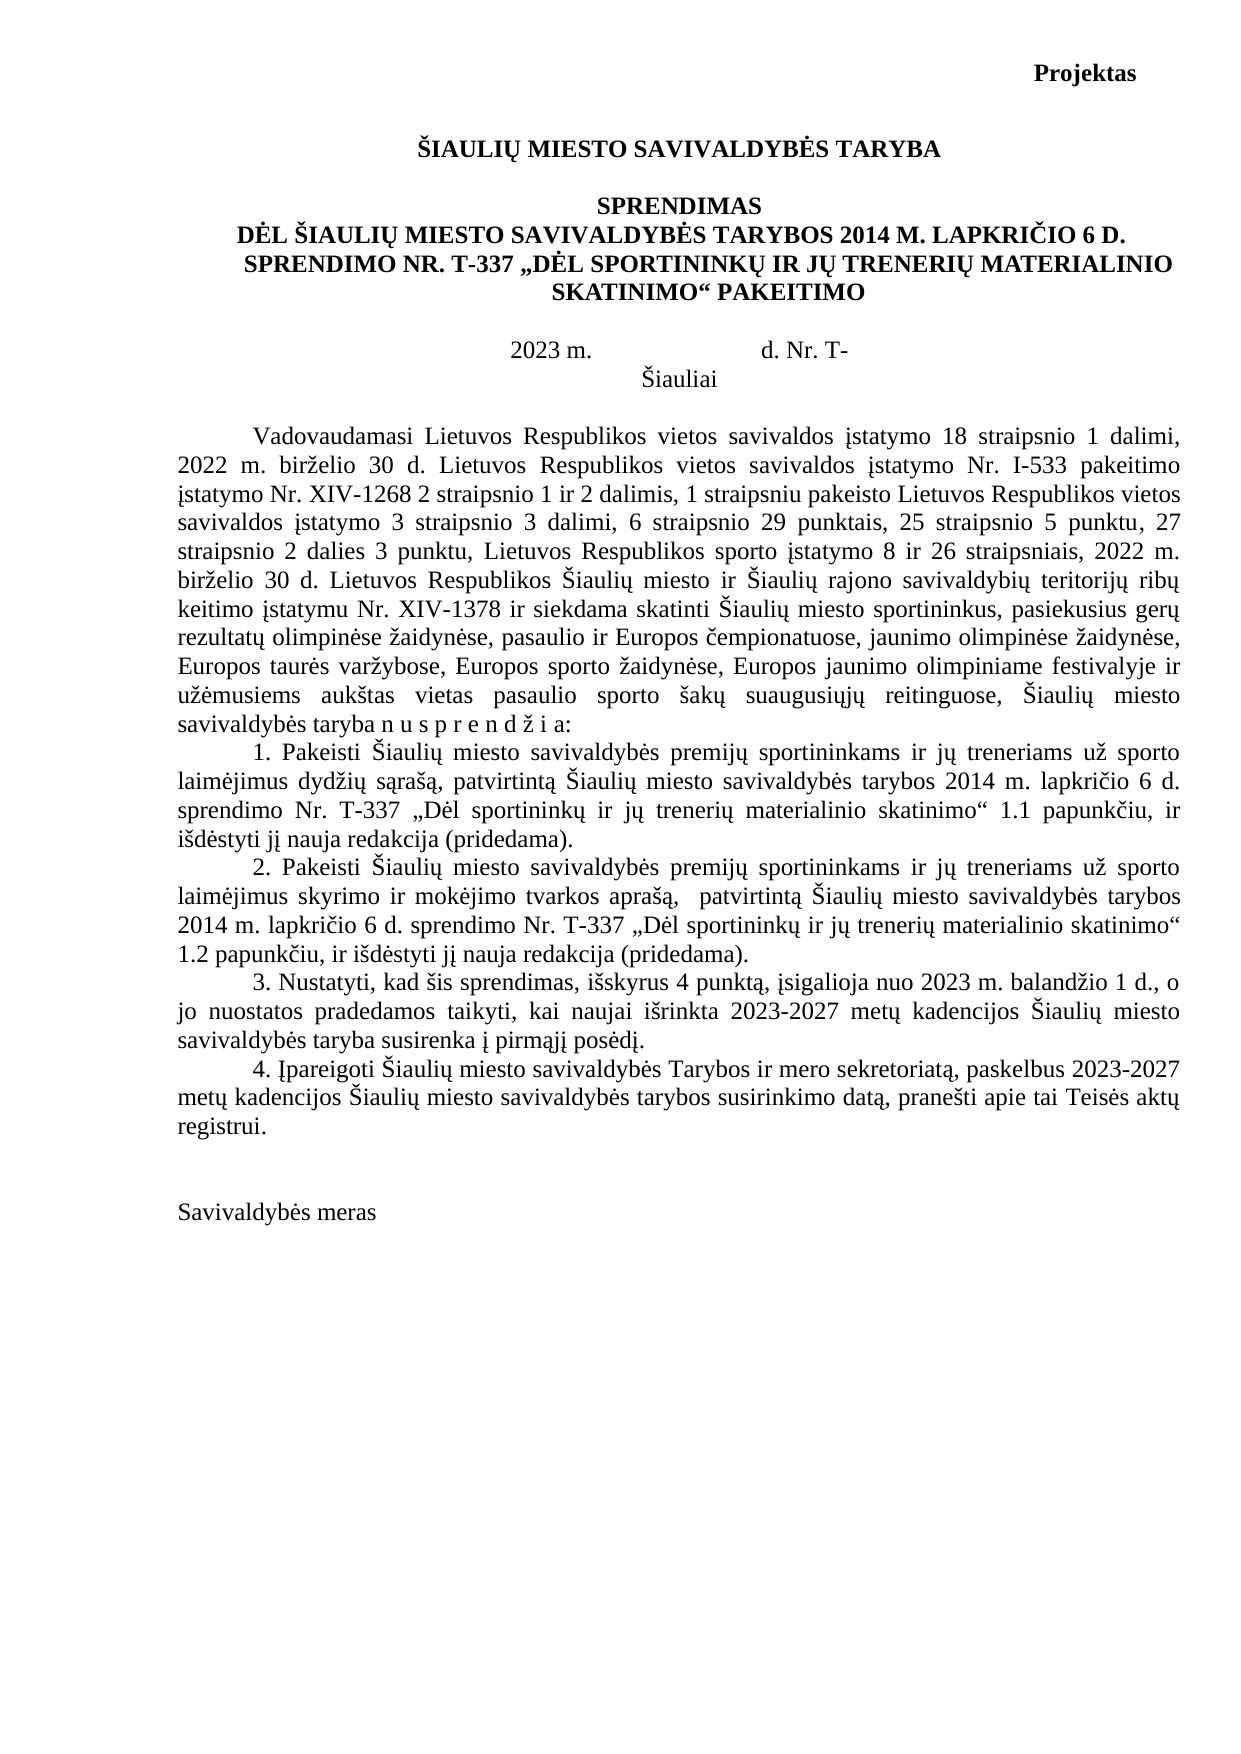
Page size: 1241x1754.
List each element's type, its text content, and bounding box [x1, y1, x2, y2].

text 1. Pakeisti Šiaulių miesto savivaldybės premijų sportininkams ir jų treneriams už sporto laimėjimus dydžių sąrašą, patvirtintą Šiaulių miesto savivaldybės tarybos 2014 m. lapkričio 6 d. sprendimo Nr. T-337 „Dėl sportininkų ir jų trenerių materialinio skatinimo“ 1.1 papunkčiu, ir išdėstyti jį nauja redakcija (pridedama). [177, 737, 1181, 852]
text 2023 m. d. Nr. T- [177, 335, 1181, 364]
text Vadovaudamasi Lietuvos Respublikos vietos savivaldos įstatymo 18 straipsnio 1 dalimi, 2022 m. birželio 30 d. Lietuvos Respublikos vietos savivaldos įstatymo Nr. I-533 pakeitimo įstatymo Nr. XIV-1268 2 straipsnio 1 ir 2 dalimis, 1 straipsniu pakeisto Lietuvos Respublikos vietos savivaldos įstatymo 3 straipsnio 3 dalimi, 6 straipsnio 29 punktais, 25 straipsnio 5 punktu, 27 straipsnio 2 dalies 3 punktu, Lietuvos Respublikos sporto įstatymo 8 ir 26 straipsniais, 2022 m. birželio 30 d. Lietuvos Respublikos Šiaulių miesto ir Šiaulių rajono savivaldybių teritorijų ribų keitimo įstatymu Nr. XIV-1378 ir siekdama skatinti Šiaulių miesto sportininkus, pasiekusius gerų rezultatų olimpinėse žaidynėse, pasaulio ir Europos čempionatuose, jaunimo olimpinėse žaidynėse, Europos taurės varžybose, Europos sporto žaidynėse, Europos jaunimo olimpiniame festivalyje ir užėmusiems aukštas vietas pasaulio sporto šakų suaugusiųjų reitinguose, Šiaulių miesto savivaldybės taryba nusprendžia: [177, 421, 1181, 737]
text 3. Nustatyti, kad šis sprendimas, išskyrus 4 punktą, įsigalioja nuo 2023 m. balandžio 1 d., o jo nuostatos pradedamos taikyti, kai naujai išrinkta 2023-2027 metų kadencijos Šiaulių miesto savivaldybės taryba susirenka į pirmąjį posėdį. [177, 967, 1181, 1054]
subtitle DĖL ŠIAULIŲ MIESTO SAVIVALDYBĖS TARYBOS 2014 M. LAPKRIČIO 6 D. SPRENDIMO NR. T-337 „DĖL SPORTININKŲ IR JŲ TRENERIŲ MATERIALINIO SKATINIMO“ PAKEITIMO [183, 220, 1179, 306]
text 4. Įpareigoti Šiaulių miesto savivaldybės Tarybos ir mero sekretoriatą, paskelbus 2023-2027 metų kadencijos Šiaulių miesto savivaldybės tarybos susirinkimo datą, pranešti apie tai Teisės aktų registrui. [177, 1054, 1181, 1140]
text 2. Pakeisti Šiaulių miesto savivaldybės premijų sportininkams ir jų treneriams už sporto laimėjimus skyrimo ir mokėjimo tvarkos aprašą, patvirtintą Šiaulių miesto savivaldybės tarybos 2014 m. lapkričio 6 d. sprendimo Nr. T-337 „Dėl sportininkų ir jų trenerių materialinio skatinimo“ 1.2 papunkčiu, ir išdėstyti jį nauja redakcija (pridedama). [177, 852, 1181, 967]
text Šiauliai [177, 364, 1181, 392]
text Savivaldybės meras [177, 1197, 1181, 1226]
text ŠIAULIŲ MIESTO SAVIVALDYBĖS TARYBA [177, 134, 1181, 162]
text SPRENDIMAS [177, 191, 1181, 220]
